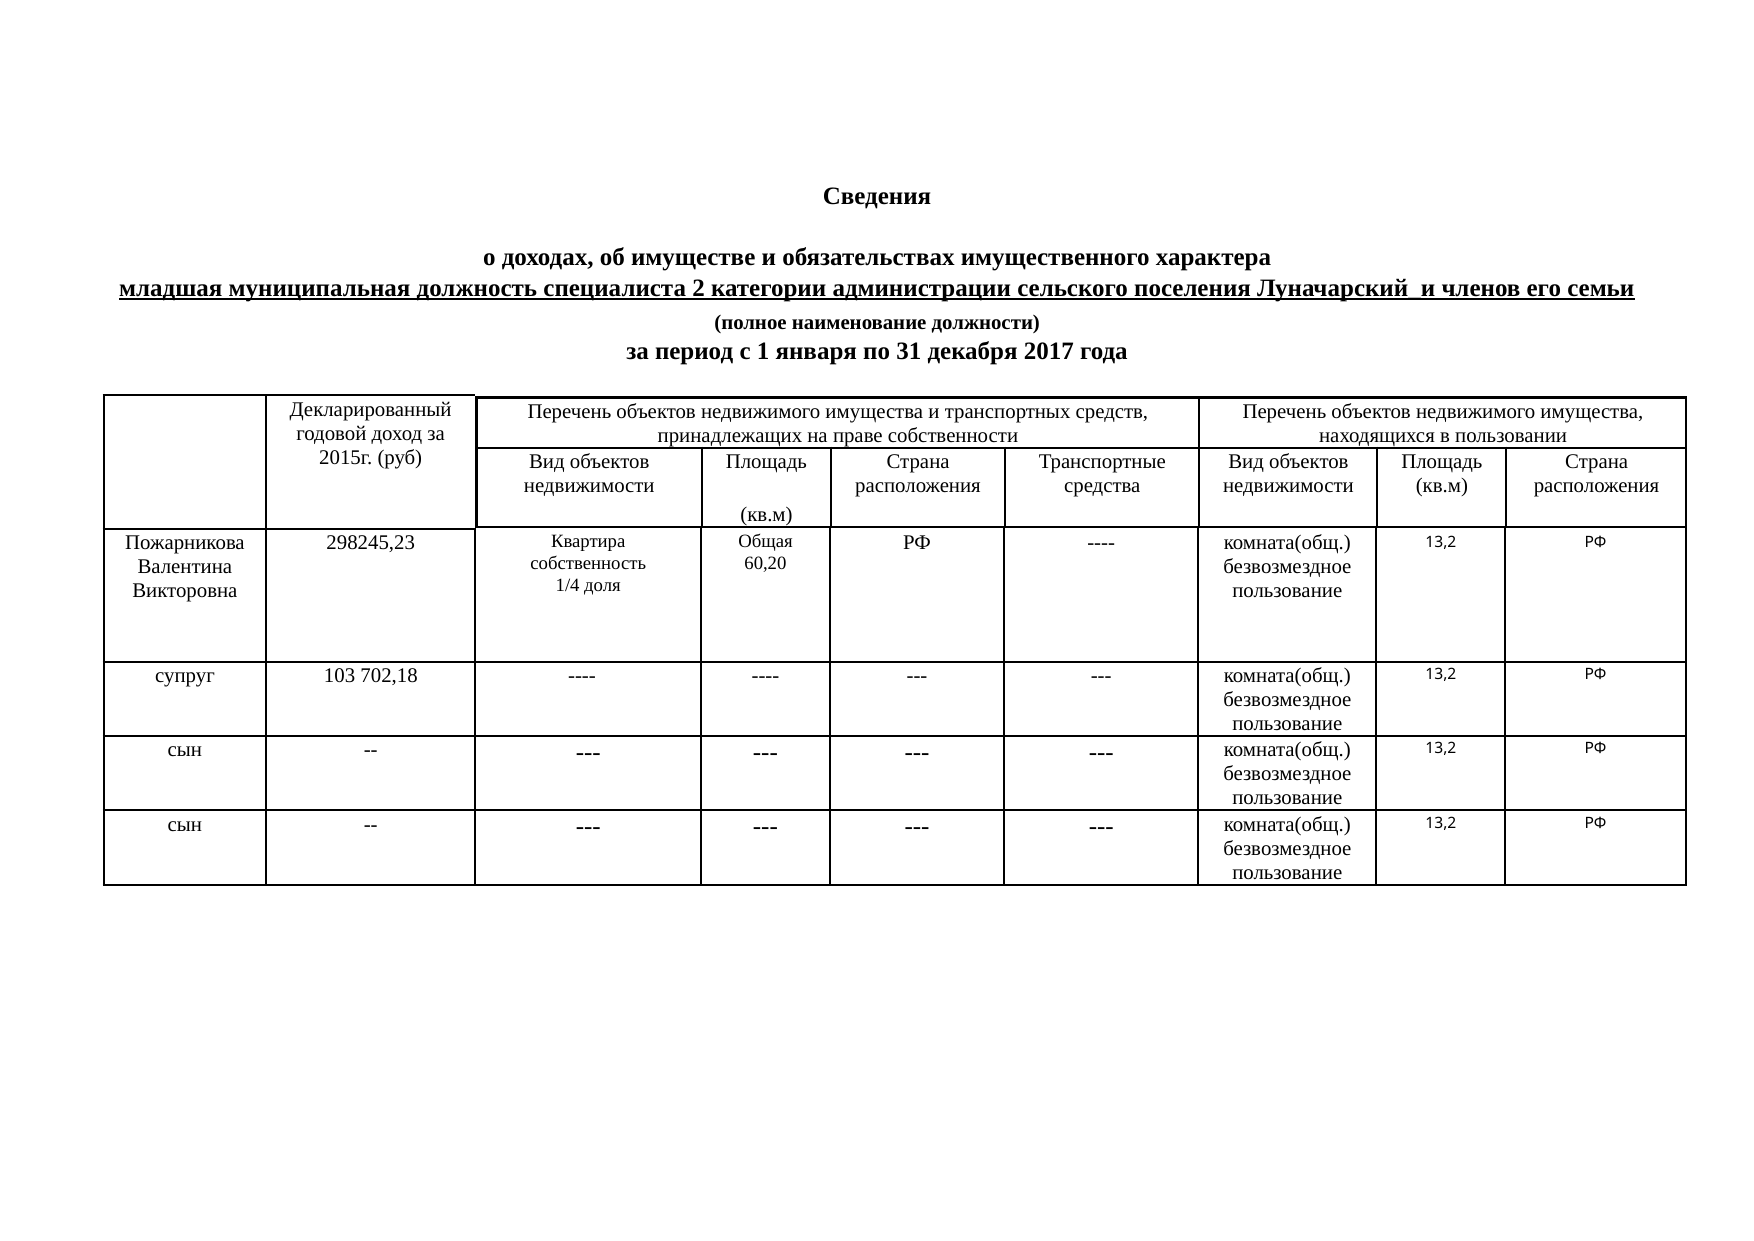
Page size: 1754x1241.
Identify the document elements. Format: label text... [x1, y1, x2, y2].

table_header [105, 396, 265, 528]
text младшая муниципальная должность специалиста 2 категории администрации сельского поселения Луначарский_и членов его семьи [118, 271, 1636, 302]
table_cell --- [1005, 811, 1197, 884]
table_cell --- [1005, 663, 1197, 735]
table_cell 298245,23 [267, 530, 474, 661]
table_cell -- [267, 811, 474, 884]
table_cell ---- [1005, 528, 1197, 661]
table_cell --- [702, 811, 829, 884]
table_cell РФ [831, 528, 1003, 661]
table_header Перечень объектов недвижимого имущества и транспортных средств, принадлежащих на праве собственности [478, 399, 1198, 447]
table_cell супруг [105, 663, 265, 735]
table_cell РФ [1506, 663, 1685, 735]
table_cell Квартира собственность 1/4 доля [476, 528, 700, 661]
table_cell комната(общ.) безвозмездное пользование [1199, 663, 1375, 735]
table_header Декларированный годовой доход за 2015г. (руб) [267, 396, 475, 528]
text о доходах, об имуществе и обязательствах имущественного характера [118, 239, 1636, 271]
table_cell Площадь (кв.м) [1378, 449, 1505, 526]
table_cell 13,2 [1377, 663, 1504, 735]
table_cell Пожарникова Валентина Викторовна [105, 530, 265, 661]
table_cell --- [831, 663, 1003, 735]
table_cell Страна расположения [1507, 449, 1685, 526]
table_cell РФ [1506, 811, 1685, 884]
table_cell 13,2 [1377, 811, 1504, 884]
table_cell Общая 60,20 [702, 528, 829, 661]
table_cell --- [1005, 737, 1197, 809]
text за период с 1 января по 31 декабря 2017 года [118, 334, 1636, 365]
table_cell 13,2 [1377, 737, 1504, 809]
table_cell -- [267, 737, 474, 809]
table_cell РФ [1506, 737, 1685, 809]
table_cell сын [105, 737, 265, 809]
table_cell Площадь (кв.м) [703, 449, 830, 526]
table_cell ---- [702, 663, 829, 735]
table_cell --- [476, 737, 700, 809]
table_cell --- [476, 811, 700, 884]
table_cell 13,2 [1377, 528, 1504, 661]
table_cell комната(общ.) безвозмездное пользование [1199, 811, 1375, 884]
table_cell 103 702,18 [267, 663, 474, 735]
table_cell Транспортные средства [1006, 449, 1198, 526]
table_cell комната(общ.) безвозмездное пользование [1199, 737, 1375, 809]
table_cell РФ [1506, 528, 1685, 661]
table_cell --- [831, 811, 1003, 884]
table_cell ---- [476, 663, 700, 735]
table_cell Вид объектов недвижимости [1200, 449, 1376, 526]
table_cell --- [831, 737, 1003, 809]
table_cell комната(общ.) безвозмездное пользование [1199, 528, 1375, 661]
table_cell Вид объектов недвижимости [478, 449, 701, 526]
table_cell --- [702, 737, 829, 809]
table_cell сын [105, 811, 265, 884]
table_header Перечень объектов недвижимого имущества, находящихся в пользовании [1200, 399, 1685, 447]
text Сведения [118, 179, 1636, 210]
table_cell Страна расположения [832, 449, 1004, 526]
text (полное наименование должности) [118, 302, 1636, 334]
